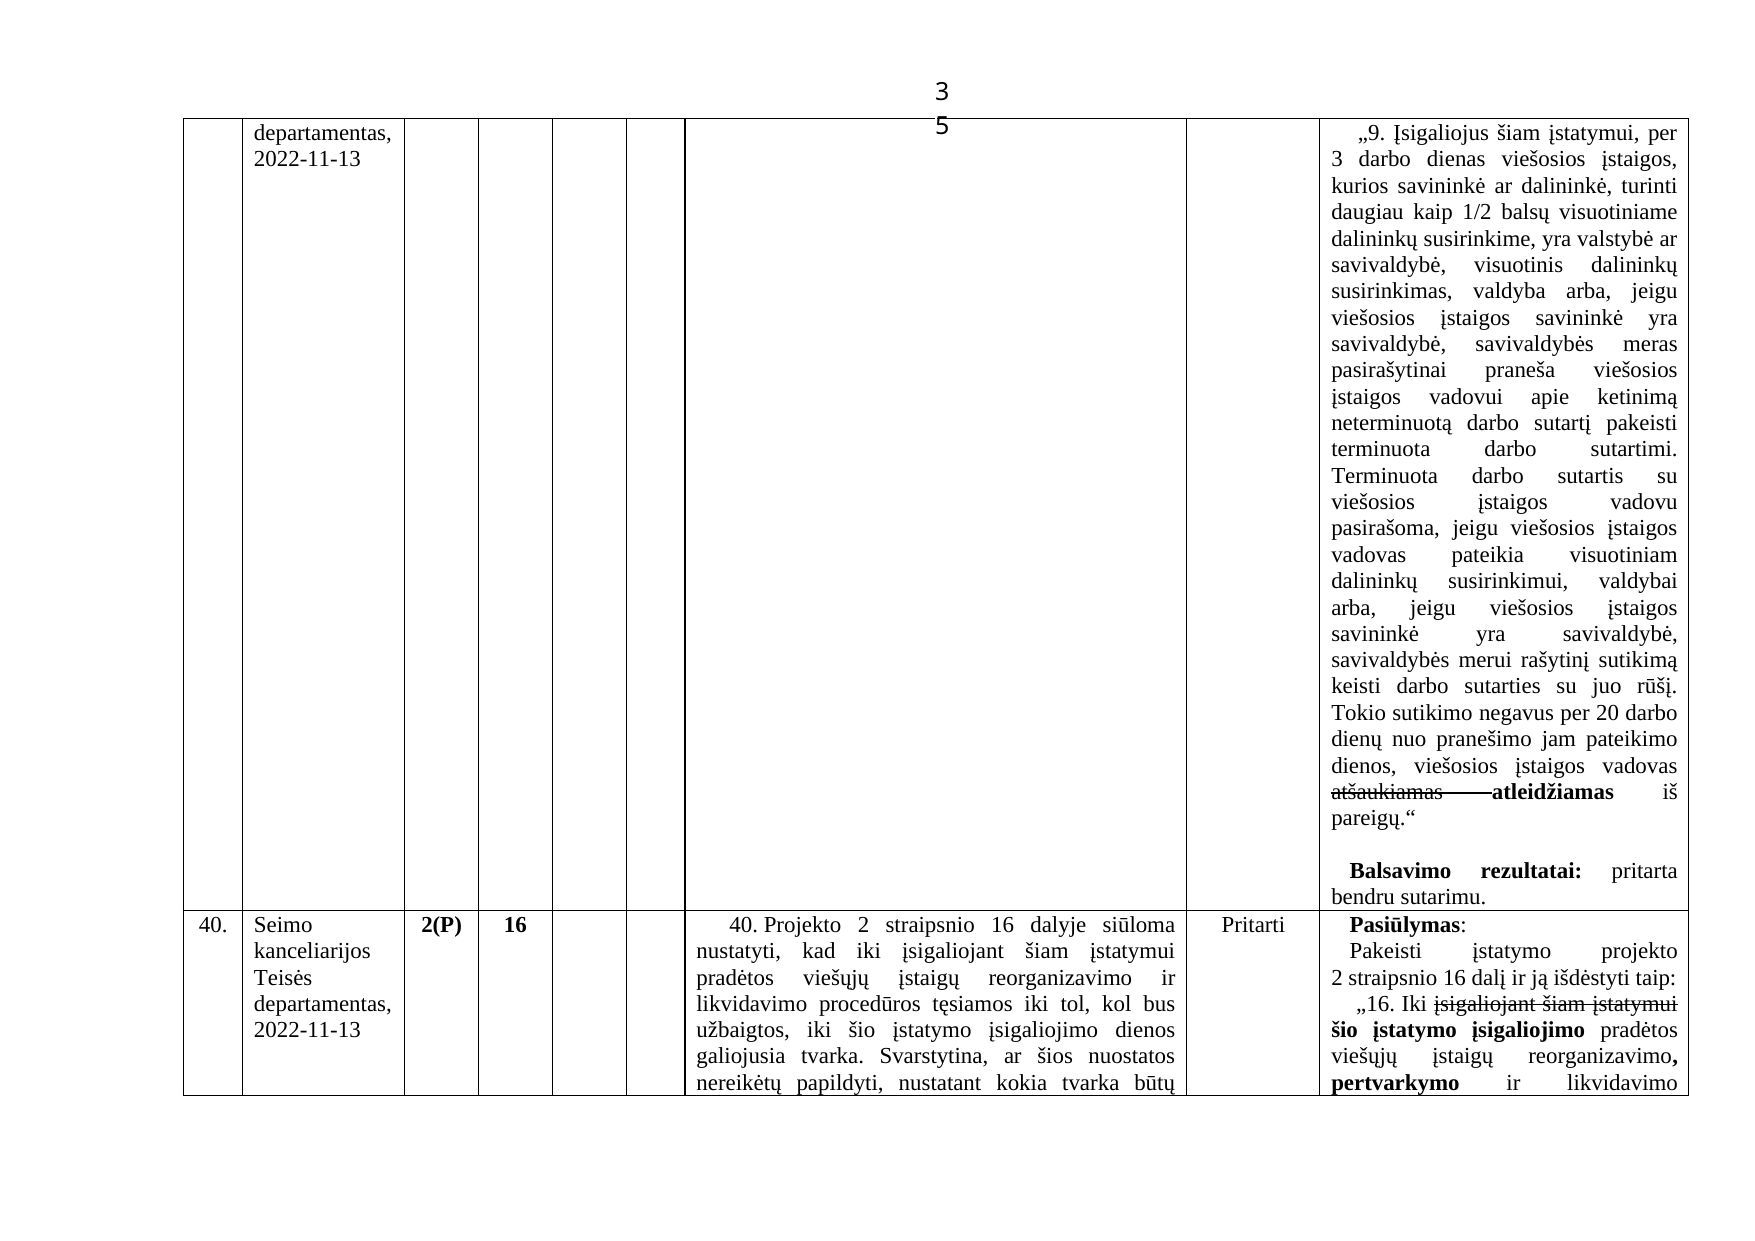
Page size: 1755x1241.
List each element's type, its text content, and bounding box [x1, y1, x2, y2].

table_cell [553, 119, 626, 910]
table_cell [405, 119, 478, 910]
table_cell departamentas, 2022-11-13 [243, 119, 404, 910]
table_cell [184, 119, 242, 910]
table_cell 2(P) [405, 911, 478, 1095]
table_cell Pritarti [1187, 911, 1319, 1095]
table_cell Seimo kanceliarijos Teisės departamentas, 2022-11-13 [243, 911, 404, 1095]
table_cell [553, 911, 626, 1095]
table_cell [627, 911, 684, 1095]
table_cell „9. Įsigaliojus šiam įstatymui, per 3 darbo dienas viešosios įstaigos, kurios savininkė ar dalininkė, turinti daugiau kaip 1/2 balsų visuotiniame dalininkų susirinkime, yra valstybė ar savivaldybė, visuotinis dalininkų susirinkimas, valdyba arba, jeigu viešosios įstaigos savininkė yra savivaldybė, savivaldybės meras pasirašytinai praneša viešosios įstaigos vadovui apie ketinimą neterminuotą darbo sutartį pakeisti terminuota darbo sutartimi. Terminuota darbo sutartis su viešosios įstaigos vadovu pasirašoma, jeigu viešosios įstaigos vadovas pateikia visuotiniam dalininkų susirinkimui, valdybai arba, jeigu viešosios įstaigos savininkė yra savivaldybė, savivaldybės merui rašytinį sutikimą keisti darbo sutarties su juo rūšį. Tokio sutikimo negavus per 20 darbo dienų nuo pranešimo jam pateikimo dienos, viešosios įstaigos vadovas atšaukiamas atleidžiamas iš pareigų.“ Balsavimo rezultatai: pritarta bendru sutarimu. [1320, 119, 1688, 910]
table_cell [627, 119, 684, 910]
table_cell 40. [184, 911, 242, 1095]
table_cell [479, 119, 552, 910]
table_cell Pasiūlymas: Pakeisti įstatymo projekto 2 straipsnio 16 dalį ir ją išdėstyti taip: „16. Iki įsigaliojant šiam įstatymui šio įstatymo įsigaliojimo pradėtos viešųjų įstaigų reorganizavimo, pertvarkymo ir likvidavimo [1320, 911, 1688, 1095]
table_cell 16 [479, 911, 552, 1095]
table_cell 40. Projekto 2 straipsnio 16 dalyje siūloma nustatyti, kad iki įsigaliojant šiam įstatymui pradėtos viešųjų įstaigų reorganizavimo ir likvidavimo procedūros tęsiamos iki tol, kol bus užbaigtos, iki šio įstatymo įsigaliojimo dienos galiojusia tvarka. Svarstytina, ar šios nuostatos nereikėtų papildyti, nustatant kokia tvarka būtų [686, 911, 1186, 1095]
table_cell 39. Projekto 2 straipsnio 9 dalyje vietoj žodžio „atšaukiamas“ įrašytinas žodis „atleidžiamas“. [686, 119, 1186, 910]
table_cell [1187, 119, 1319, 910]
